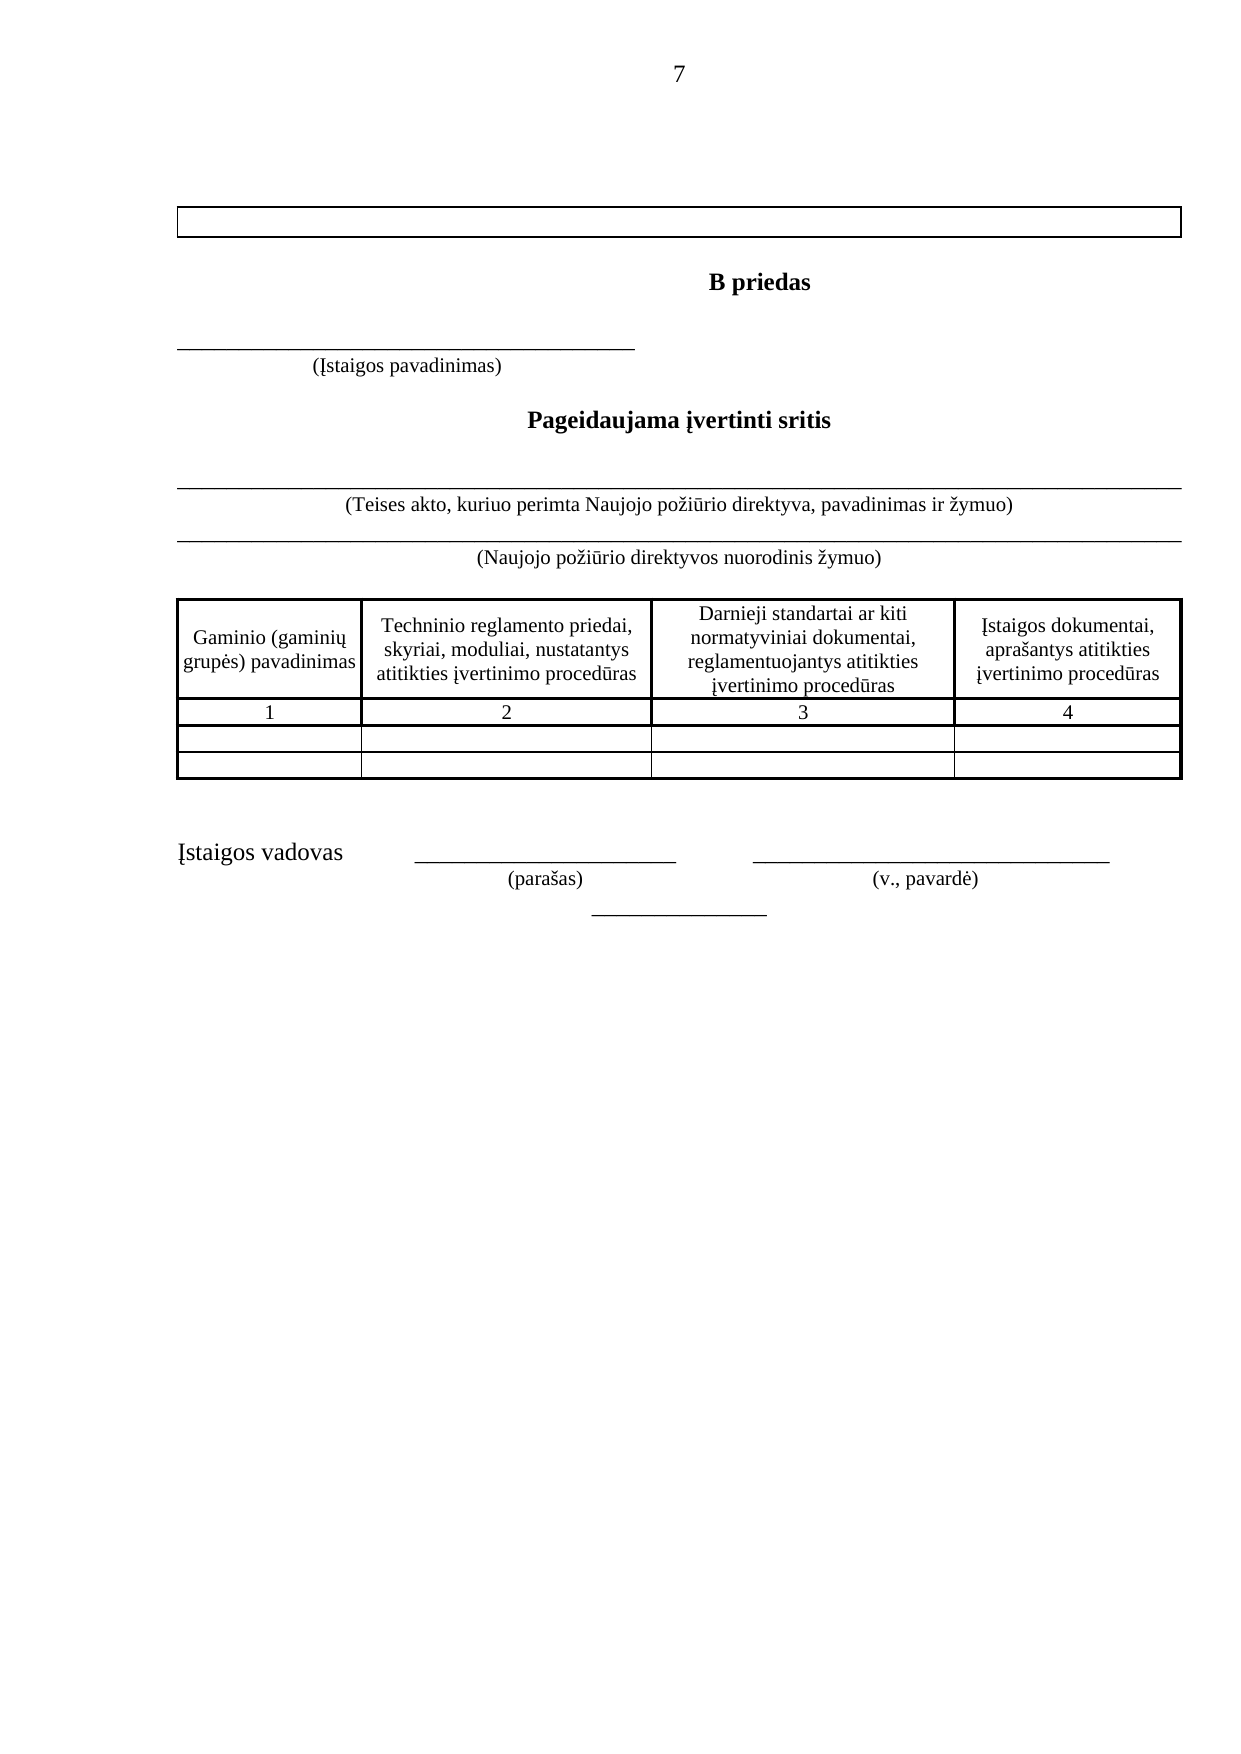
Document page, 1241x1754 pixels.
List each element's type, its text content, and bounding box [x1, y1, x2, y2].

table_cell [362, 727, 366, 751]
text (parašas) (v., pavardė) [177, 866, 1181, 890]
table_cell [357, 753, 361, 777]
text (Teises akto, kuriuo perimta Naujojo požiūrio direktyva, pavadinimas ir žymuo) [177, 492, 1181, 516]
text (Įstaigos pavadinimas) [177, 353, 1181, 377]
table_cell [950, 753, 954, 777]
text Įstaigos vadovas [177, 837, 1181, 866]
text B priedas [177, 267, 1181, 295]
table_header Įstaigos dokumentai, aprašantys atitikties įvertinimo procedūras [956, 601, 1179, 697]
table_cell [950, 727, 954, 751]
table_cell [955, 753, 959, 777]
table_header Techninio reglamento priedai, skyriai, moduliai, nustatantys atitikties įvertinimo procedūras [363, 601, 650, 697]
table_cell [652, 727, 656, 751]
table_cell [362, 753, 366, 777]
table_header Gaminio (gaminių grupės) pavadinimas [179, 601, 360, 697]
text ______________ [177, 890, 1181, 919]
text (Naujojo požiūrio direktyvos nuorodinis žymuo) [177, 545, 1181, 569]
table_cell [955, 727, 959, 751]
text Pageidaujama įvertinti sritis [177, 406, 1181, 434]
table_cell [647, 753, 651, 777]
table_cell [652, 753, 656, 777]
table_cell [647, 727, 651, 751]
table_cell [357, 727, 361, 751]
